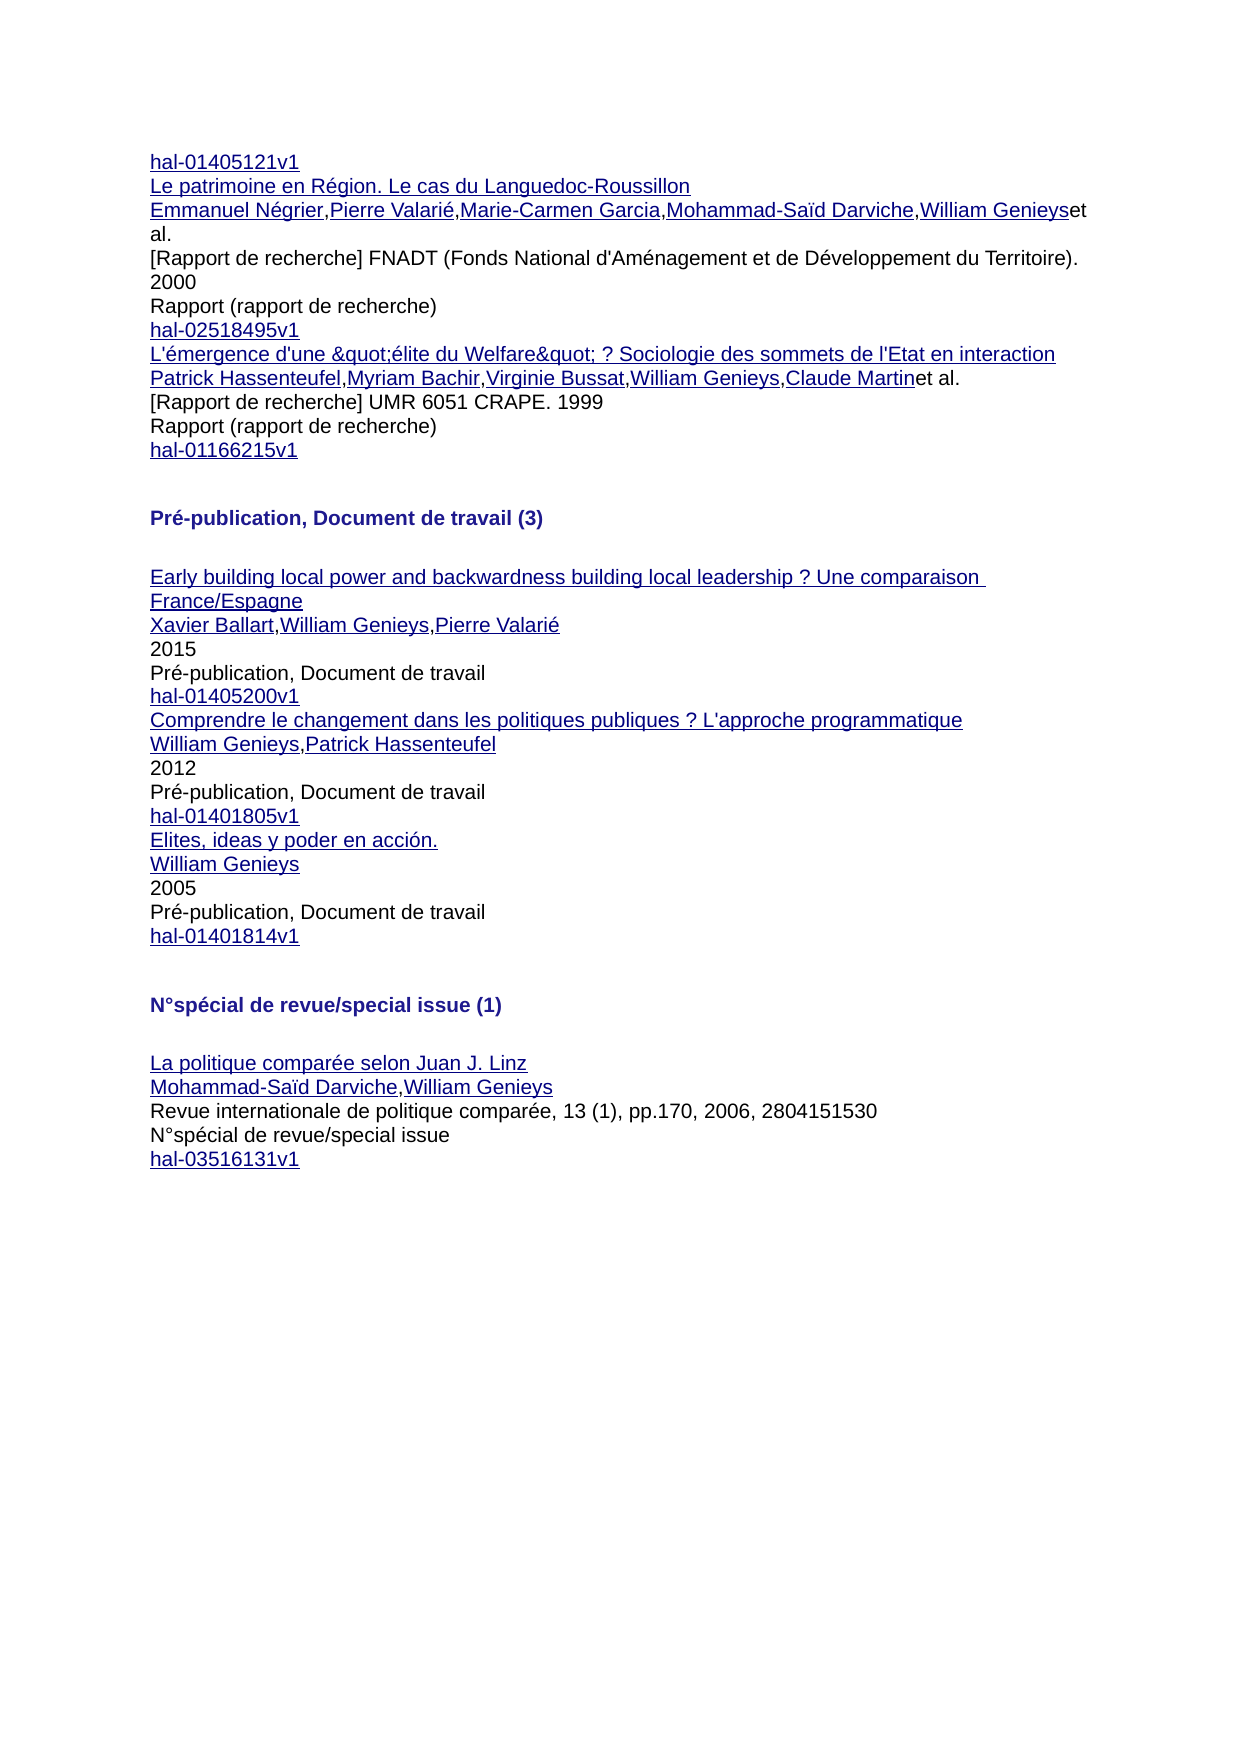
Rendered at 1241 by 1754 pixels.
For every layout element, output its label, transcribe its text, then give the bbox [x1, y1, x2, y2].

table_cell L'émergence d'une &quot;élite du Welfare&quot; ? Sociologie des sommets de l'Etat en interaction Patrick Hassenteufel,Myriam Bachir,Virginie Bussat,William Genieys,Claude Martinet al. [Rapport de recherche] UMR 6051 CRAPE. 1999 Rapport (rapport de recherche) hal-01166215v1 [150, 342, 1090, 461]
table_header Early building local power and backwardness building local leadership ? Une comparaison France/Espagne Xavier Ballart,William Genieys,Pierre Valarié 2015 Pré-publication, Document de travail hal-01405200v1 [150, 565, 1090, 708]
table_cell Le patrimoine en Région. Le cas du Languedoc-Roussillon Emmanuel Négrier,Pierre Valarié,Marie-Carmen Garcia,Mohammad-Saïd Darviche,William Genieyset al. [Rapport de recherche] FNADT (Fonds National d'Aménagement et de Développement du Territoire). 2000 Rapport (rapport de recherche) hal-02518495v1 [150, 174, 1090, 342]
subtitle N°spécial de revue/special issue (1) [150, 993, 1090, 1017]
table_header La politique comparée selon Juan J. Linz Mohammad-Saïd Darviche,William Genieys Revue internationale de politique comparée, 13 (1), pp.170, 2006, 2804151530 N°spécial de revue/special issue hal-03516131v1 [150, 1051, 1090, 1171]
table_cell Elites, ideas y poder en acción. William Genieys 2005 Pré-publication, Document de travail hal-01401814v1 [150, 828, 1090, 948]
table_cell Comprendre le changement dans les politiques publiques ? L'approche programmatique William Genieys,Patrick Hassenteufel 2012 Pré-publication, Document de travail hal-01401805v1 [150, 708, 1090, 828]
subtitle Pré-publication, Document de travail (3) [150, 506, 1090, 530]
table_cell Professionnalisation et condition militaire : une comparaison France/Grande-Bretagne William Genieys,Jean Joana,Andy Smith [Rapport de recherche] Centre d'Etudes en Science Sociale de la Défense C2SD. 2000 Rapport (rapport de recherche) hal-01405121v1 [150, 150, 1090, 174]
